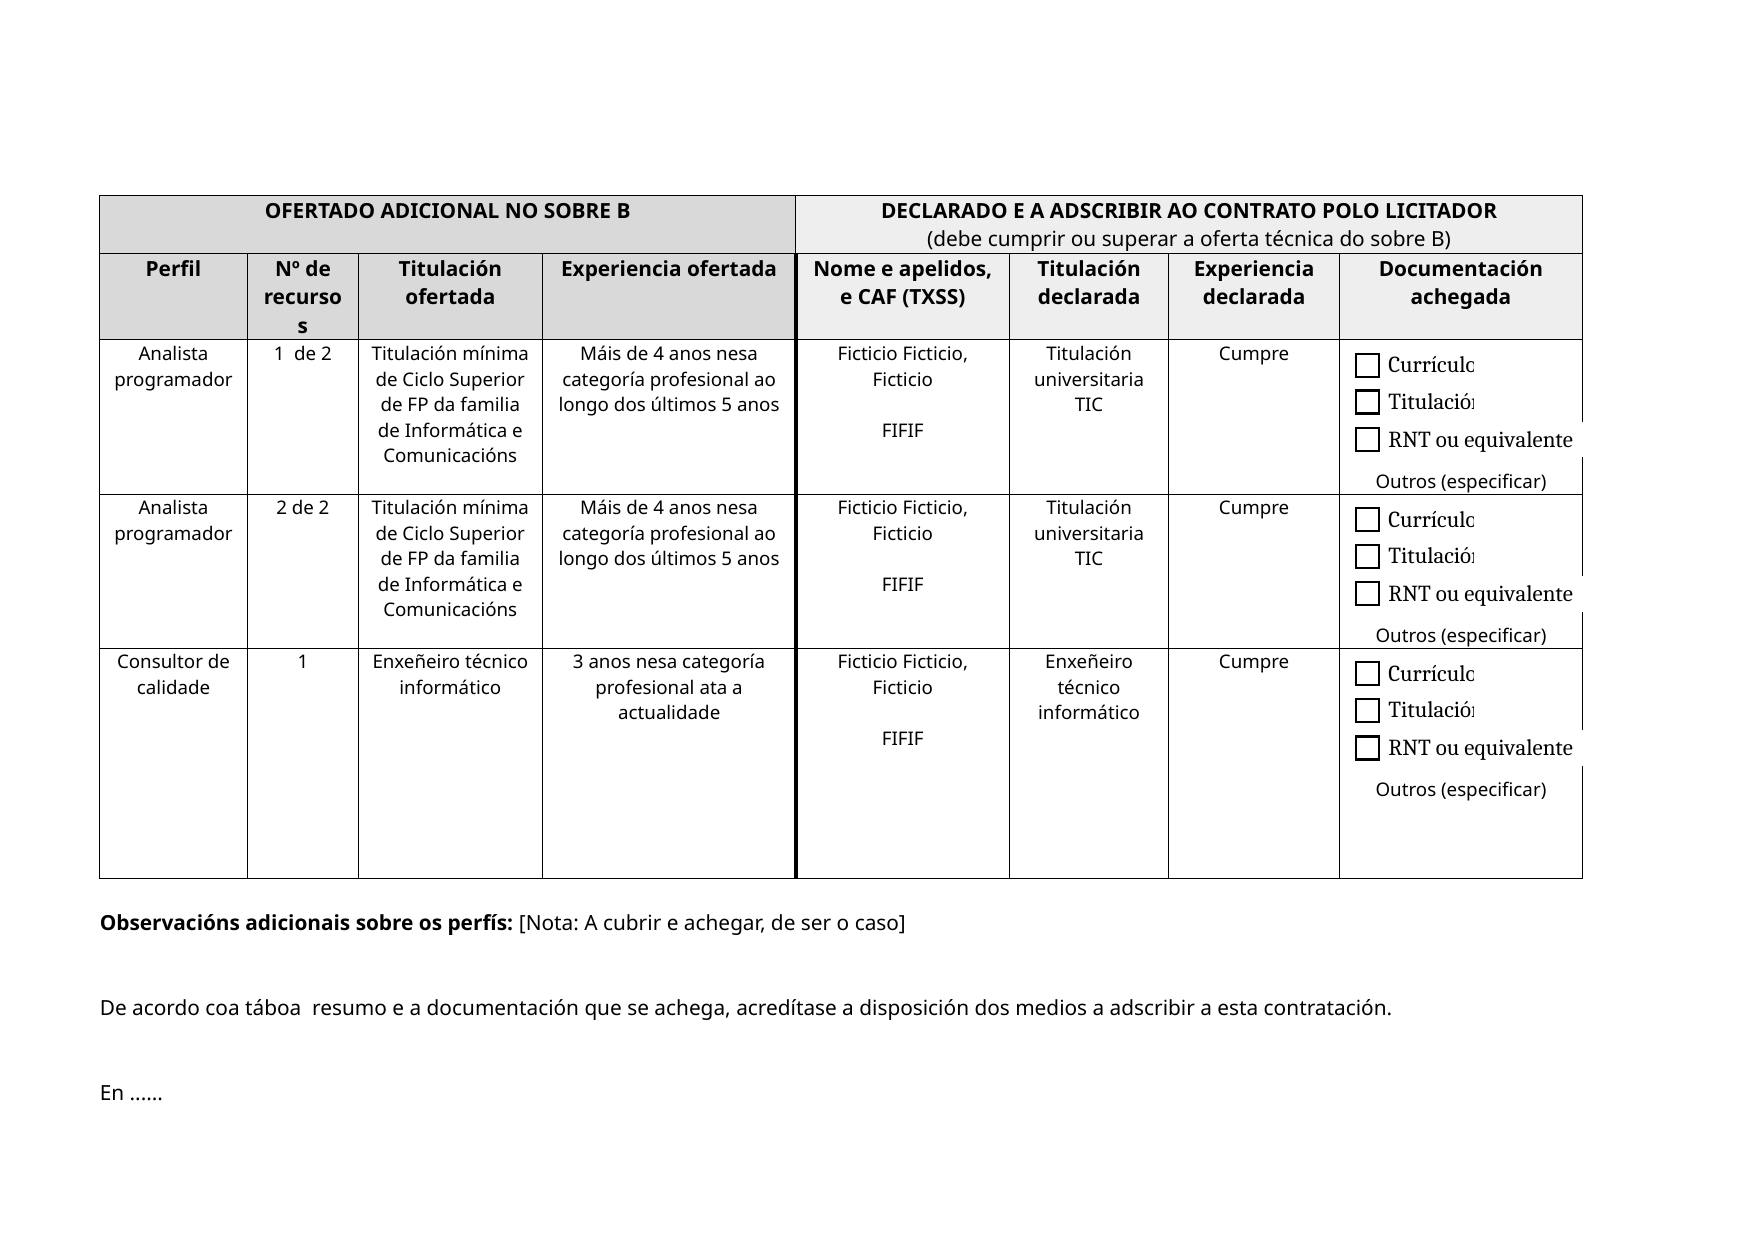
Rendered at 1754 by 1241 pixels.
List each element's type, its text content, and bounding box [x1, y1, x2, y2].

table_cell Cumpre [1169, 649, 1339, 878]
table_cell Consultor de calidade [100, 649, 247, 878]
table_cell Experiencia declarada [1169, 254, 1339, 339]
table_cell Ficticio Ficticio, Ficticio FIFIF [798, 340, 1009, 493]
table_cell 1 [248, 649, 358, 878]
table_cell Ficticio Ficticio, Ficticio FIFIF [798, 495, 1009, 648]
table_cell Máis de 4 anos nesa categoría profesional ao longo dos últimos 5 anos [543, 340, 794, 493]
table_cell Ficticio Ficticio, Ficticio FIFIF [798, 649, 1009, 878]
table_header DECLARADO E A ADSCRIBIR AO CONTRATO POLO LICITADOR (debe cumprir ou superar a oferta técnica do sobre B) [796, 196, 1582, 253]
table_cell Titulación mínima de Ciclo Superior de FP da familia de Informática e Comunicacións [359, 495, 542, 648]
table_cell Titulación ofertada [359, 254, 542, 339]
table_cell Titulación mínima de Ciclo Superior de FP da familia de Informática e Comunicacións [359, 340, 542, 493]
table_cell Analista programador [100, 495, 247, 648]
table_cell Titulación universitaria TIC [1010, 495, 1168, 648]
table_cell Cumpre [1169, 495, 1339, 648]
table_cell Titulación declarada [1010, 254, 1168, 339]
text De acordo coa táboa resumo e a documentación que se achega, acredítase a disposición dos medios a adscribir a esta contratación. [99, 993, 1694, 1022]
table_cell Analista programador [100, 340, 247, 493]
table_cell Documentación achegada [1340, 254, 1582, 339]
table_cell Enxeñeiro técnico informático [359, 649, 542, 878]
table_cell Titulación universitaria TIC [1010, 340, 1168, 493]
table_cell 1 de 2 [248, 340, 358, 493]
table_cell 2 de 2 [248, 495, 358, 648]
table_cell Nome e apelidos, e CAF (TXSS) [798, 254, 1009, 339]
table_cell Outros (especificar) [1340, 340, 1582, 493]
table_cell Outros (especificar) [1340, 495, 1582, 648]
table_cell Cumpre [1169, 340, 1339, 493]
table_cell Outros (especificar) [1340, 649, 1582, 878]
table_cell 3 anos nesa categoría profesional ata a actualidade [543, 649, 794, 878]
text En ...... [99, 1078, 1694, 1107]
text Observacións adicionais sobre os perfís: [Nota: A cubrir e achegar, de ser o caso] [99, 908, 1694, 936]
table_cell Perfil [100, 254, 247, 339]
table_header OFERTADO ADICIONAL NO SOBRE B [100, 196, 795, 253]
table_cell Enxeñeiro técnico informático [1010, 649, 1168, 878]
table_cell Máis de 4 anos nesa categoría profesional ao longo dos últimos 5 anos [543, 495, 794, 648]
table_cell Nº de recursos [248, 254, 358, 339]
table_cell Experiencia ofertada [543, 254, 794, 339]
